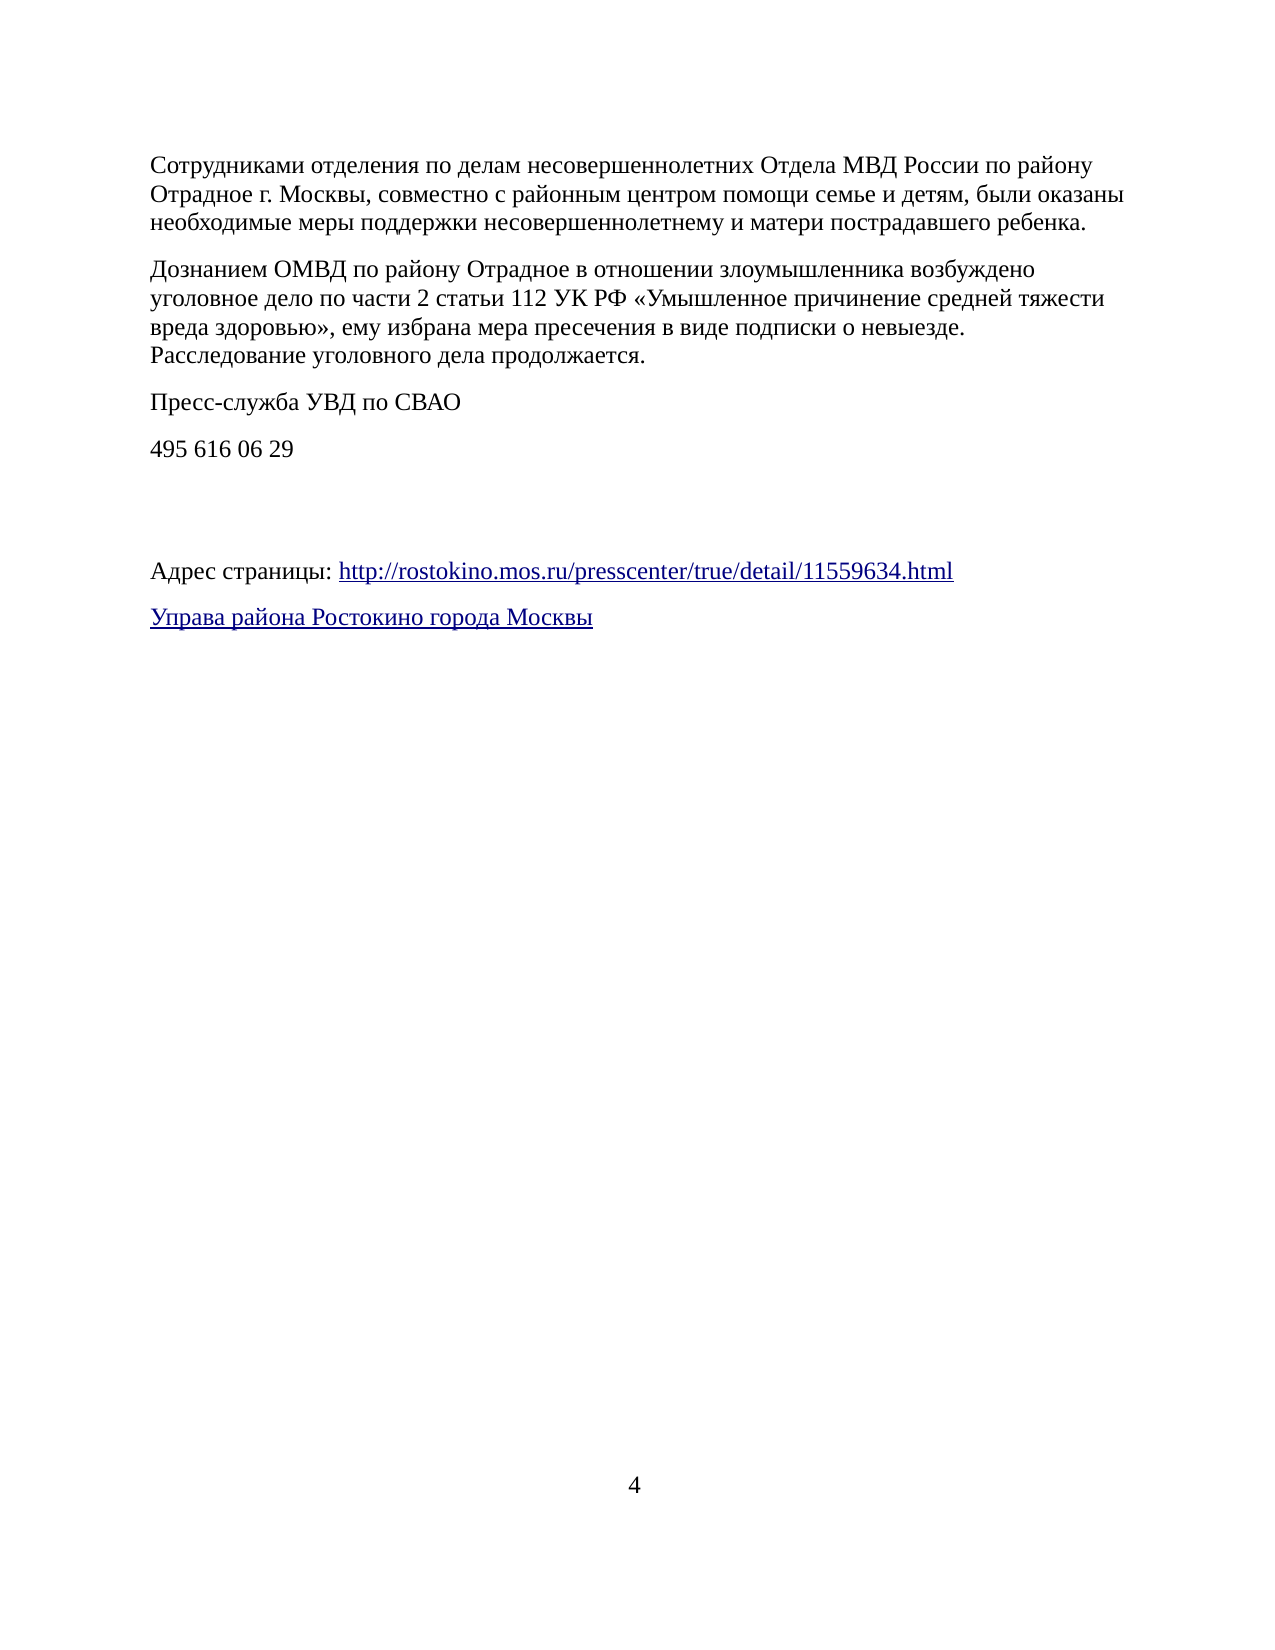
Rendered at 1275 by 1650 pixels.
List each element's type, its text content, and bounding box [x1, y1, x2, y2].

text Управа района Ростокино города Москвы [150, 602, 1125, 631]
text Дознанием ОМВД по району Отрадное в отношении злоумышленника возбуждено уголовное дело по части 2 статьи 112 УК РФ «Умышленное причинение средней тяжести вреда здоровью», ему избрана мера пресечения в виде подписки о невыезде. Расследование уголовного дела продолжается. [150, 254, 1125, 369]
text Сотрудниками отделения по делам несовершеннолетних Отдела МВД России по району Отрадное г. Москвы, совместно с районным центром помощи семье и детям, были оказаны необходимые меры поддержки несовершеннолетнему и матери пострадавшего ребенка. [150, 150, 1125, 236]
text 495 616 06 29 [150, 434, 1125, 462]
text Пресс-служба УВД по СВАО [150, 387, 1125, 416]
text Адрес страницы: http://rostokino.mos.ru/presscenter/true/detail/11559634.html [150, 556, 1125, 584]
